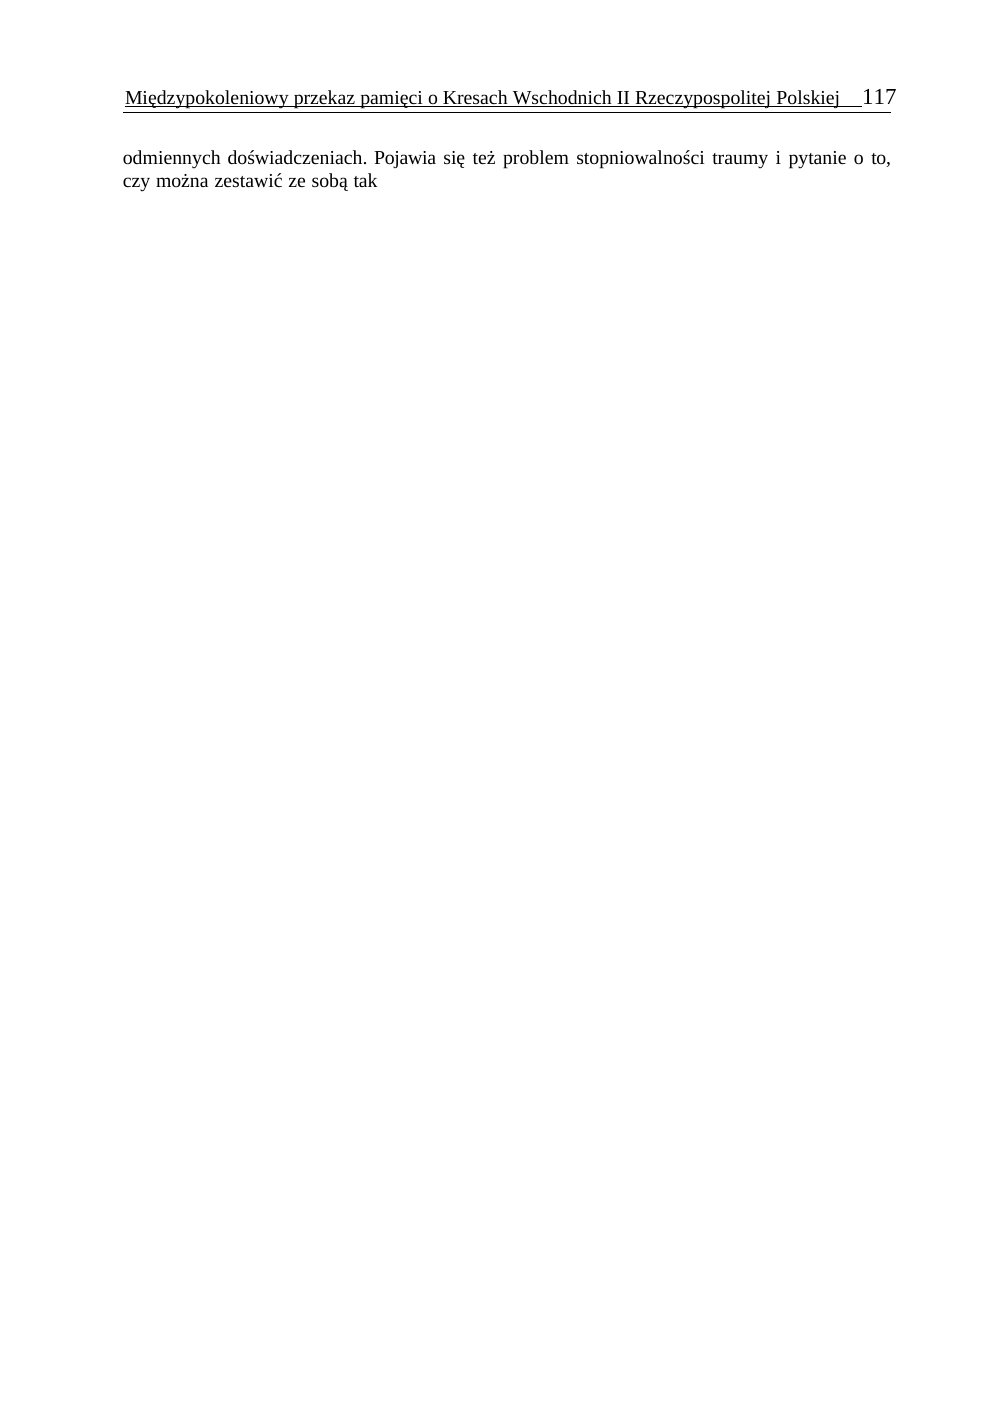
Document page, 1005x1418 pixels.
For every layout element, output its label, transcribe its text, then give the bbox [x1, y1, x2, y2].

text odmiennych doświadczeniach. Pojawia się też problem stopniowalności traumy i pytanie o to, czy można zestawić ze sobą tak [123, 146, 891, 192]
